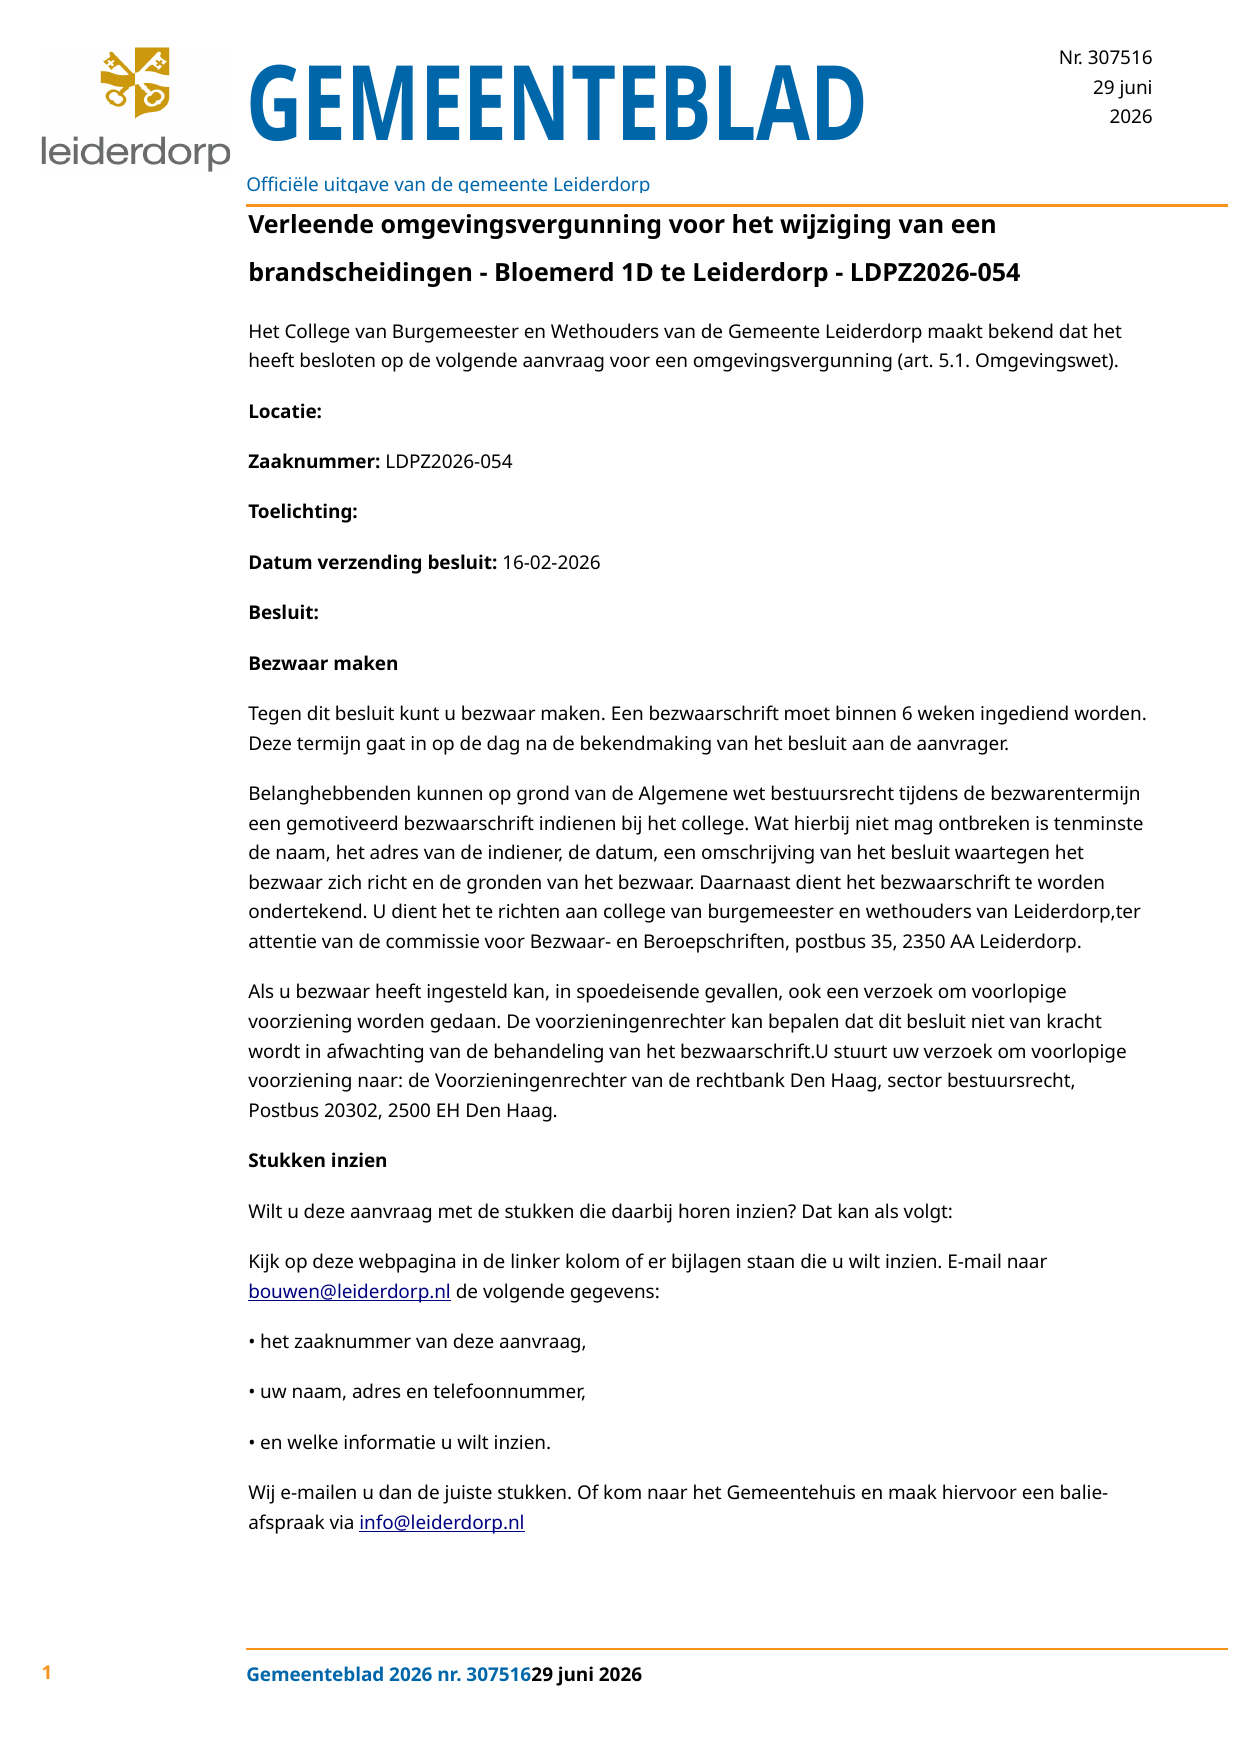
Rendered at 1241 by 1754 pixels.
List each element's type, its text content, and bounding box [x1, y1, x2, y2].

text Toelichting: [248, 499, 1152, 524]
text Locatie: [248, 398, 1152, 424]
text Kijk op deze webpagina in de linker kolom of er bijlagen staan die u wilt inzien. E-mail naar bouwen@leiderdorp.nl de volgende gegevens: [248, 1248, 1152, 1304]
text • het zaaknummer van deze aanvraag, [248, 1328, 1152, 1354]
text • uw naam, adres en telefoonnummer, [248, 1379, 1152, 1404]
text Het College van Burgemeester en Wethouders van de Gemeente Leiderdorp maakt bekend dat het heeft besloten op de volgende aanvraag voor een omgevingsvergunning (art. 5.1. Omgevingswet). [248, 318, 1152, 373]
text Datum verzending besluit: 16-02-2026 [248, 549, 1152, 575]
text Wilt u deze aanvraag met de stukken die daarbij horen inzien? Dat kan als volgt: [248, 1198, 1152, 1224]
picture [41, 47, 231, 172]
text Zaaknummer: LDPZ2026-054 [248, 448, 1152, 474]
text Wij e-mailen u dan de juiste stukken. Of kom naar het Gemeentehuis en maak hiervoor een balie-afspraak via info@leiderdorp.nl [248, 1479, 1152, 1535]
text Als u bezwaar heeft ingesteld kan, in spoedeisende gevallen, ook een verzoek om voorlopige voorziening worden gedaan. De voorzieningenrechter kan bepalen dat dit besluit niet van kracht wordt in afwachting van de behandeling van het bezwaarschrift.U stuurt uw verzoek om voorlopige voorziening naar: de Voorzieningenrechter van de rechtbank Den Haag, sector bestuursrecht, Postbus 20302, 2500 EH Den Haag. [248, 979, 1152, 1123]
text • en welke informatie u wilt inzien. [248, 1429, 1152, 1455]
text Belanghebbenden kunnen op grond van de Algemene wet bestuursrecht tijdens de bezwarentermijn een gemotiveerd bezwaarschrift indienen bij het college. Wat hierbij niet mag ontbreken is tenminste de naam, het adres van de indiener, de datum, een omschrijving van het besluit waartegen het bezwaar zich richt en de gronden van het bezwaar. Daarnaast dient het bezwaarschrift te worden ondertekend. U dient het te richten aan college van burgemeester en wethouders van Leiderdorp,ter attentie van de commissie voor Bezwaar- en Beroepschriften, postbus 35, 2350 AA Leiderdorp. [248, 780, 1152, 954]
text Verleende omgevingsvergunning voor het wijziging van een brandscheidingen - Bloemerd 1D te Leiderdorp - LDPZ2026-054 [248, 207, 1152, 288]
text Bezwaar maken [248, 650, 1152, 676]
text Besluit: [248, 599, 1152, 625]
text Tegen dit besluit kunt u bezwaar maken. Een bezwaarschrift moet binnen 6 weken ingediend worden. Deze termijn gaat in op de dag na de bekendmaking van het besluit aan de aanvrager. [248, 700, 1152, 756]
text Stukken inzien [248, 1147, 1152, 1173]
